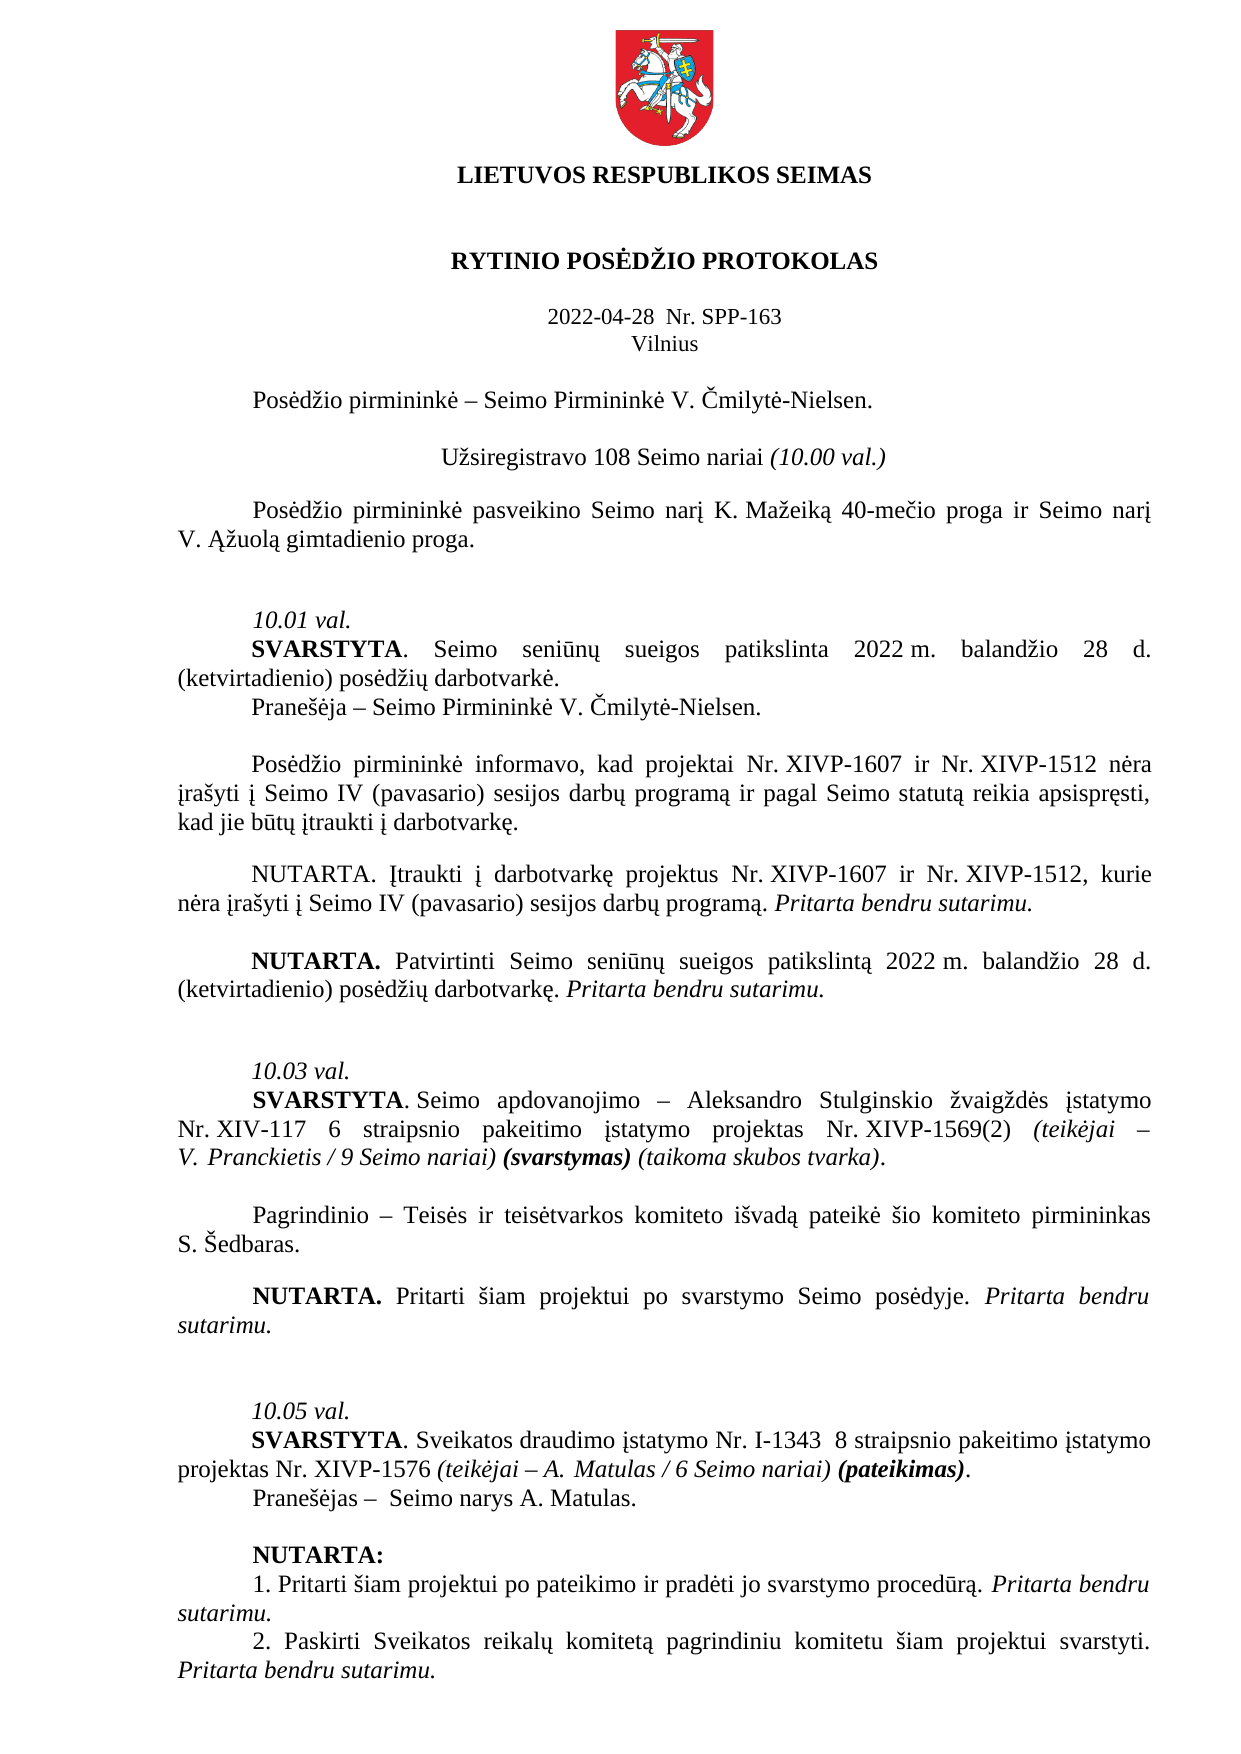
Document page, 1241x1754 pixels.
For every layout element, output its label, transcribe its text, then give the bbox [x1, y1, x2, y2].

text RYTINIO POSĖDŽIO PROTOKOLAS [177, 246, 1152, 275]
text Posėdžio pirmininkė – Seimo Pirmininkė V. Čmilytė-Nielsen. [177, 385, 1152, 414]
text Posėdžio pirmininkė informavo, kad projektai Nr. XIVP-1607 ir Nr. XIVP-1512 nėra įrašyti į Seimo IV (pavasario) sesijos darbų programą ir pagal Seimo statutą reikia apsispręsti, kad jie būtų įtraukti į darbotvarkę. [177, 749, 1152, 836]
text NUTARTA. Pritarti šiam projektui po svarstymo Seimo posėdyje. Pritarta bendru sutarimu. [177, 1281, 1152, 1339]
text SVARSTYTA. Sveikatos draudimo įstatymo Nr. I-1343 8 straipsnio pakeitimo įstatymo projektas Nr. XIVP-1576 (teikėjai – A. Matulas / 6 Seimo nariai) (pateikimas). [177, 1425, 1152, 1483]
text Užsiregistravo 108 Seimo nariai (10.00 val.) [177, 442, 1152, 471]
text Posėdžio pirmininkė pasveikino Seimo narį K. Mažeiką 40-mečio proga ir Seimo narį V. Ąžuolą gimtadienio proga. [177, 495, 1152, 553]
text Pagrindinio – Teisės ir teisėtvarkos komiteto išvadą pateikė šio komiteto pirmininkas S. Šedbaras. [177, 1200, 1152, 1257]
text 2022-04-28 Nr. SPP-163 [177, 303, 1152, 330]
text 2. Paskirti Sveikatos reikalų komitetą pagrindiniu komitetu šiam projektui svarstyti. Pritarta bendru sutarimu. [177, 1626, 1152, 1684]
text SVARSTYTA. Seimo apdovanojimo – Aleksandro Stulginskio žvaigždės įstatymo Nr. XIV-117 6 straipsnio pakeitimo įstatymo projektas Nr. XIVP-1569(2) (teikėjai – V. Pranckietis / 9 Seimo nariai) (svarstymas) (taikoma skubos tvarka). [177, 1085, 1152, 1171]
text Pranešėja – Seimo Pirmininkė V. Čmilytė-Nielsen. [177, 692, 1152, 721]
text Vilnius [177, 330, 1152, 356]
text 1. Pritarti šiam projektui po pateikimo ir pradėti jo svarstymo procedūrą. Pritarta bendru sutarimu. [177, 1569, 1152, 1626]
text SVARSTYTA. Seimo seniūnų sueigos patikslinta 2022 m. balandžio 28 d. (ketvirtadienio) posėdžių darbotvarkė. [177, 634, 1152, 692]
text 10.01 val. [177, 606, 1152, 634]
text NUTARTA: [177, 1540, 1152, 1569]
text Lietuvos Respublikos Seimas [177, 160, 1152, 188]
text 10.05 val. [177, 1396, 1152, 1425]
text NUTARTA. Patvirtinti Seimo seniūnų sueigos patikslintą 2022 m. balandžio 28 d. (ketvirtadienio) posėdžių darbotvarkę. Pritarta bendru sutarimu. [177, 946, 1152, 1003]
text 10.03 val. [177, 1056, 1152, 1085]
text NUTARTA. Įtraukti į darbotvarkę projektus Nr. XIVP-1607 ir Nr. XIVP-1512, kurie nėra įrašyti į Seimo IV (pavasario) sesijos darbų programą. Pritarta bendru sutarimu. [177, 859, 1152, 917]
text Pranešėjas – Seimo narys A. Matulas. [177, 1483, 1152, 1511]
